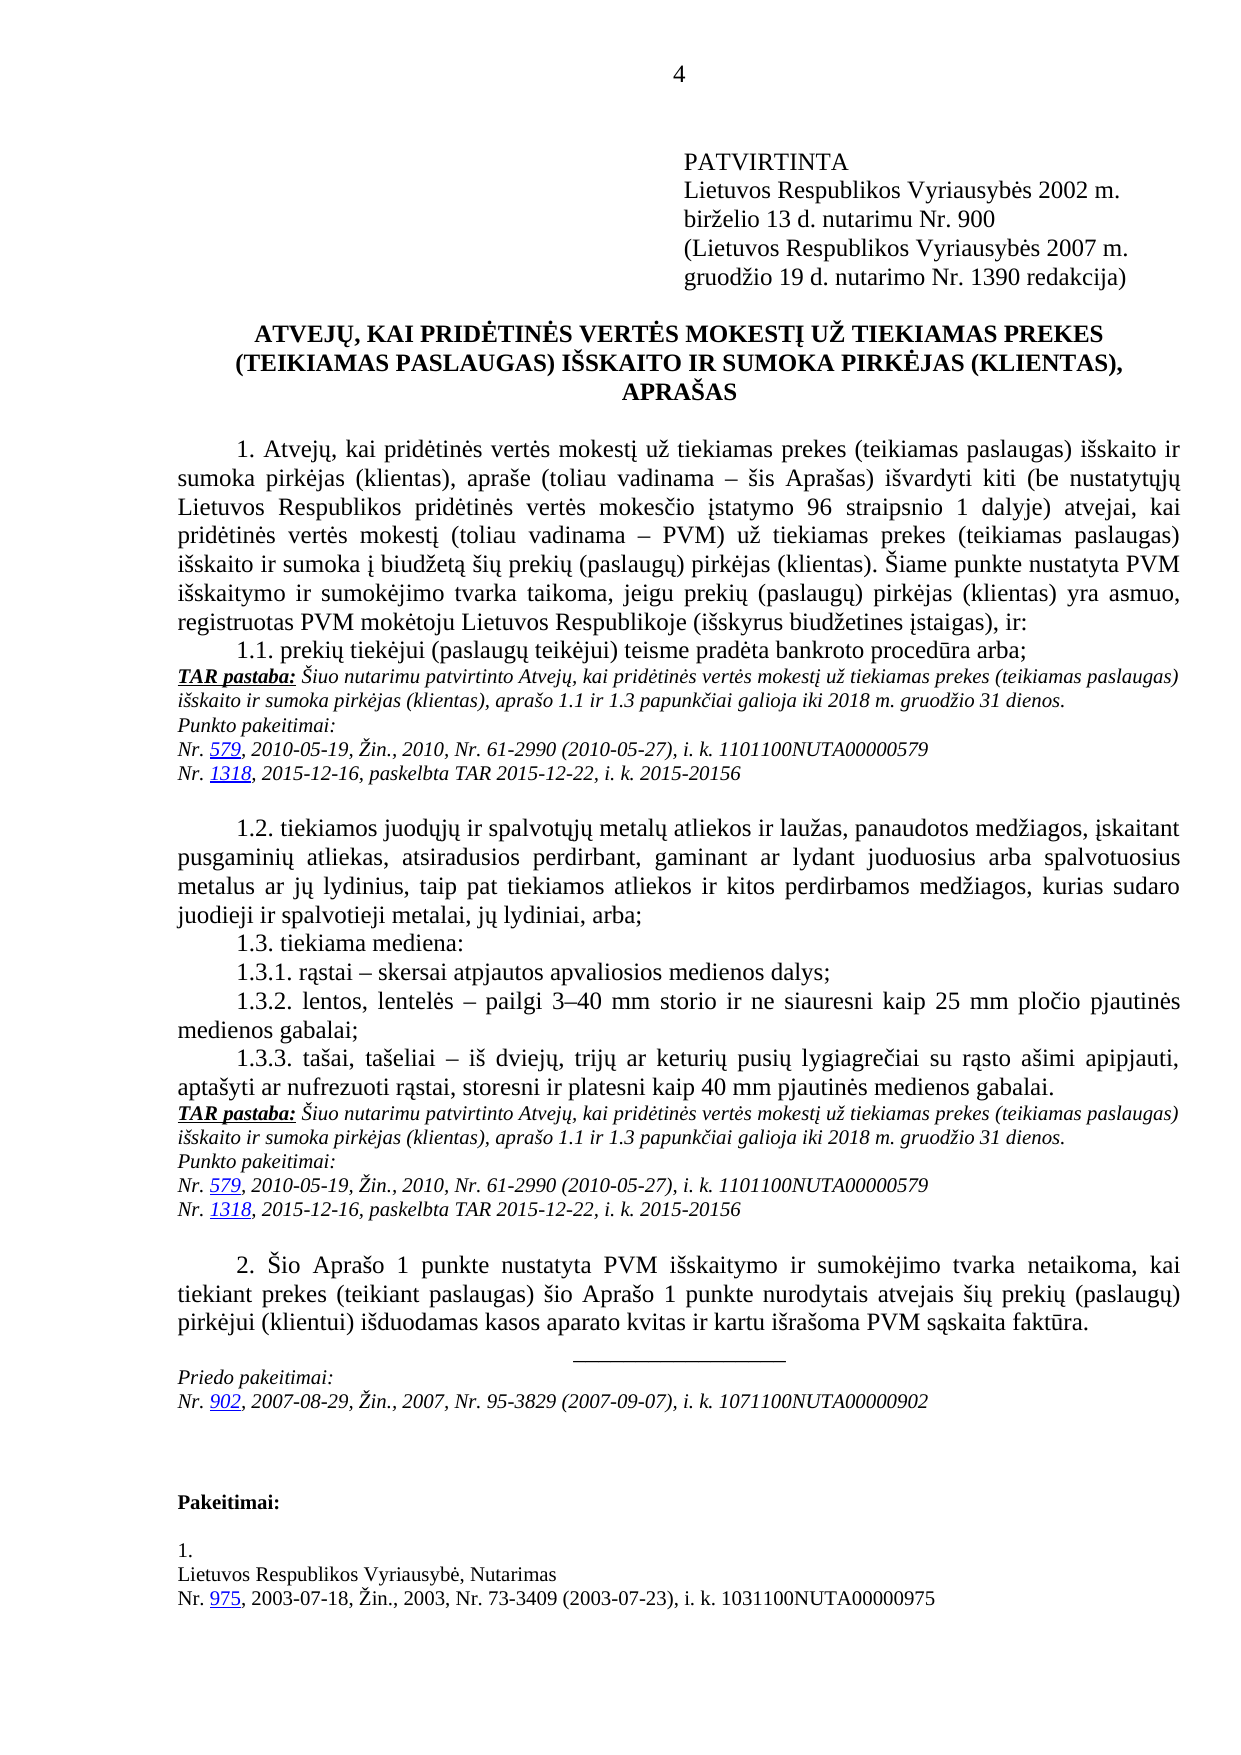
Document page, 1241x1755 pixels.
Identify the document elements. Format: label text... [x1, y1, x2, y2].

text Punkto pakeitimai: [177, 1149, 1181, 1173]
text Lietuvos Respublikos Vyriausybė, Nutarimas [177, 1562, 1181, 1586]
text Nr. 975, 2003-07-18, Žin., 2003, Nr. 73-3409 (2003-07-23), i. k. 1031100NUTA00000975 [177, 1586, 1181, 1610]
text Priedo pakeitimai: [177, 1365, 1181, 1389]
text Nr. 1318, 2015-12-16, paskelbta TAR 2015-12-22, i. k. 2015-20156 [177, 761, 1181, 785]
text Lietuvos Respublikos Vyriausybės 2002 m. birželio 13 d. nutarimu Nr. 900 [683, 176, 1181, 233]
text 1. [177, 1538, 1181, 1562]
text 1.3. tiekiama mediena: [177, 928, 1181, 957]
text Nr. 1318, 2015-12-16, paskelbta TAR 2015-12-22, i. k. 2015-20156 [177, 1197, 1181, 1221]
text 1. Atvejų, kai pridėtinės vertės mokestį už tiekiamas prekes (teikiamas paslaugas) išskaito ir sumoka pirkėjas (klientas), apraše (toliau vadinama – šis Aprašas) išvardyti kiti (be nustatytųjų Lietuvos Respublikos pridėtinės vertės mokesčio įstatymo 96 straipsnio 1 dalyje) atvejai, kai pridėtinės vertės mokestį (toliau vadinama – PVM) už tiekiamas prekes (teikiamas paslaugas) išskaito ir sumoka į biudžetą šių prekių (paslaugų) pirkėjas (klientas). Šiame punkte nustatyta PVM išskaitymo ir sumokėjimo tvarka taikoma, jeigu prekių (paslaugų) pirkėjas (klientas) yra asmuo, registruotas PVM mokėtoju Lietuvos Respublikoje (išskyrus biudžetines įstaigas), ir: [177, 434, 1181, 636]
text TAR pastaba: Šiuo nutarimu patvirtinto Atvejų, kai pridėtinės vertės mokestį už tiekiamas prekes (teikiamas paslaugas) išskaito ir sumoka pirkėjas (klientas), aprašo 1.1 ir 1.3 papunkčiai galioja iki 2018 m. gruodžio 31 dienos. [177, 664, 1181, 712]
text ATVEJŲ, KAI PRIDĖTINĖS VERTĖS MOKESTĮ UŽ TIEKIAMAS PREKES (TEIKIAMAS PASLAUGAS) IŠSKAITO IR SUMOKA PIRKĖJAS (KLIENTAS), APRAŠAS [177, 319, 1181, 406]
text Nr. 579, 2010-05-19, Žin., 2010, Nr. 61-2990 (2010-05-27), i. k. 1101100NUTA00000579 [177, 737, 1181, 761]
text 1.3.1. rąstai – skersai atpjautos apvaliosios medienos dalys; [177, 957, 1181, 986]
text _________________ [177, 1336, 1181, 1365]
text Nr. 902, 2007-08-29, Žin., 2007, Nr. 95-3829 (2007-09-07), i. k. 1071100NUTA00000902 [177, 1389, 1181, 1413]
text 1.2. tiekiamos juodųjų ir spalvotųjų metalų atliekos ir laužas, panaudotos medžiagos, įskaitant pusgaminių atliekas, atsiradusios perdirbant, gaminant ar lydant juoduosius arba spalvotuosius metalus ar jų lydinius, taip pat tiekiamos atliekos ir kitos perdirbamos medžiagos, kurias sudaro juodieji ir spalvotieji metalai, jų lydiniai, arba; [177, 813, 1181, 928]
text 1.3.3. tašai, tašeliai – iš dviejų, trijų ar keturių pusių lygiagrečiai su rąsto ašimi apipjauti, aptašyti ar nufrezuoti rąstai, storesni ir platesni kaip 40 mm pjautinės medienos gabalai. [177, 1043, 1181, 1101]
text 1.3.2. lentos, lentelės – pailgi 3–40 mm storio ir ne siauresni kaip 25 mm pločio pjautinės medienos gabalai; [177, 986, 1181, 1043]
text (Lietuvos Respublikos Vyriausybės 2007 m. gruodžio 19 d. nutarimo Nr. 1390 redakcija) [683, 233, 1181, 291]
text Nr. 579, 2010-05-19, Žin., 2010, Nr. 61-2990 (2010-05-27), i. k. 1101100NUTA00000579 [177, 1173, 1181, 1197]
text PATVIRTINTA [683, 147, 1181, 176]
text TAR pastaba: Šiuo nutarimu patvirtinto Atvejų, kai pridėtinės vertės mokestį už tiekiamas prekes (teikiamas paslaugas) išskaito ir sumoka pirkėjas (klientas), aprašo 1.1 ir 1.3 papunkčiai galioja iki 2018 m. gruodžio 31 dienos. [177, 1101, 1181, 1149]
text 2. Šio Aprašo 1 punkte nustatyta PVM išskaitymo ir sumokėjimo tvarka netaikoma, kai tiekiant prekes (teikiant paslaugas) šio Aprašo 1 punkte nurodytais atvejais šių prekių (paslaugų) pirkėjui (klientui) išduodamas kasos aparato kvitas ir kartu išrašoma PVM sąskaita faktūra. [177, 1250, 1181, 1336]
text Punkto pakeitimai: [177, 712, 1181, 737]
text Pakeitimai: [177, 1490, 1181, 1514]
text 1.1. prekių tiekėjui (paslaugų teikėjui) teisme pradėta bankroto procedūra arba; [177, 636, 1181, 664]
